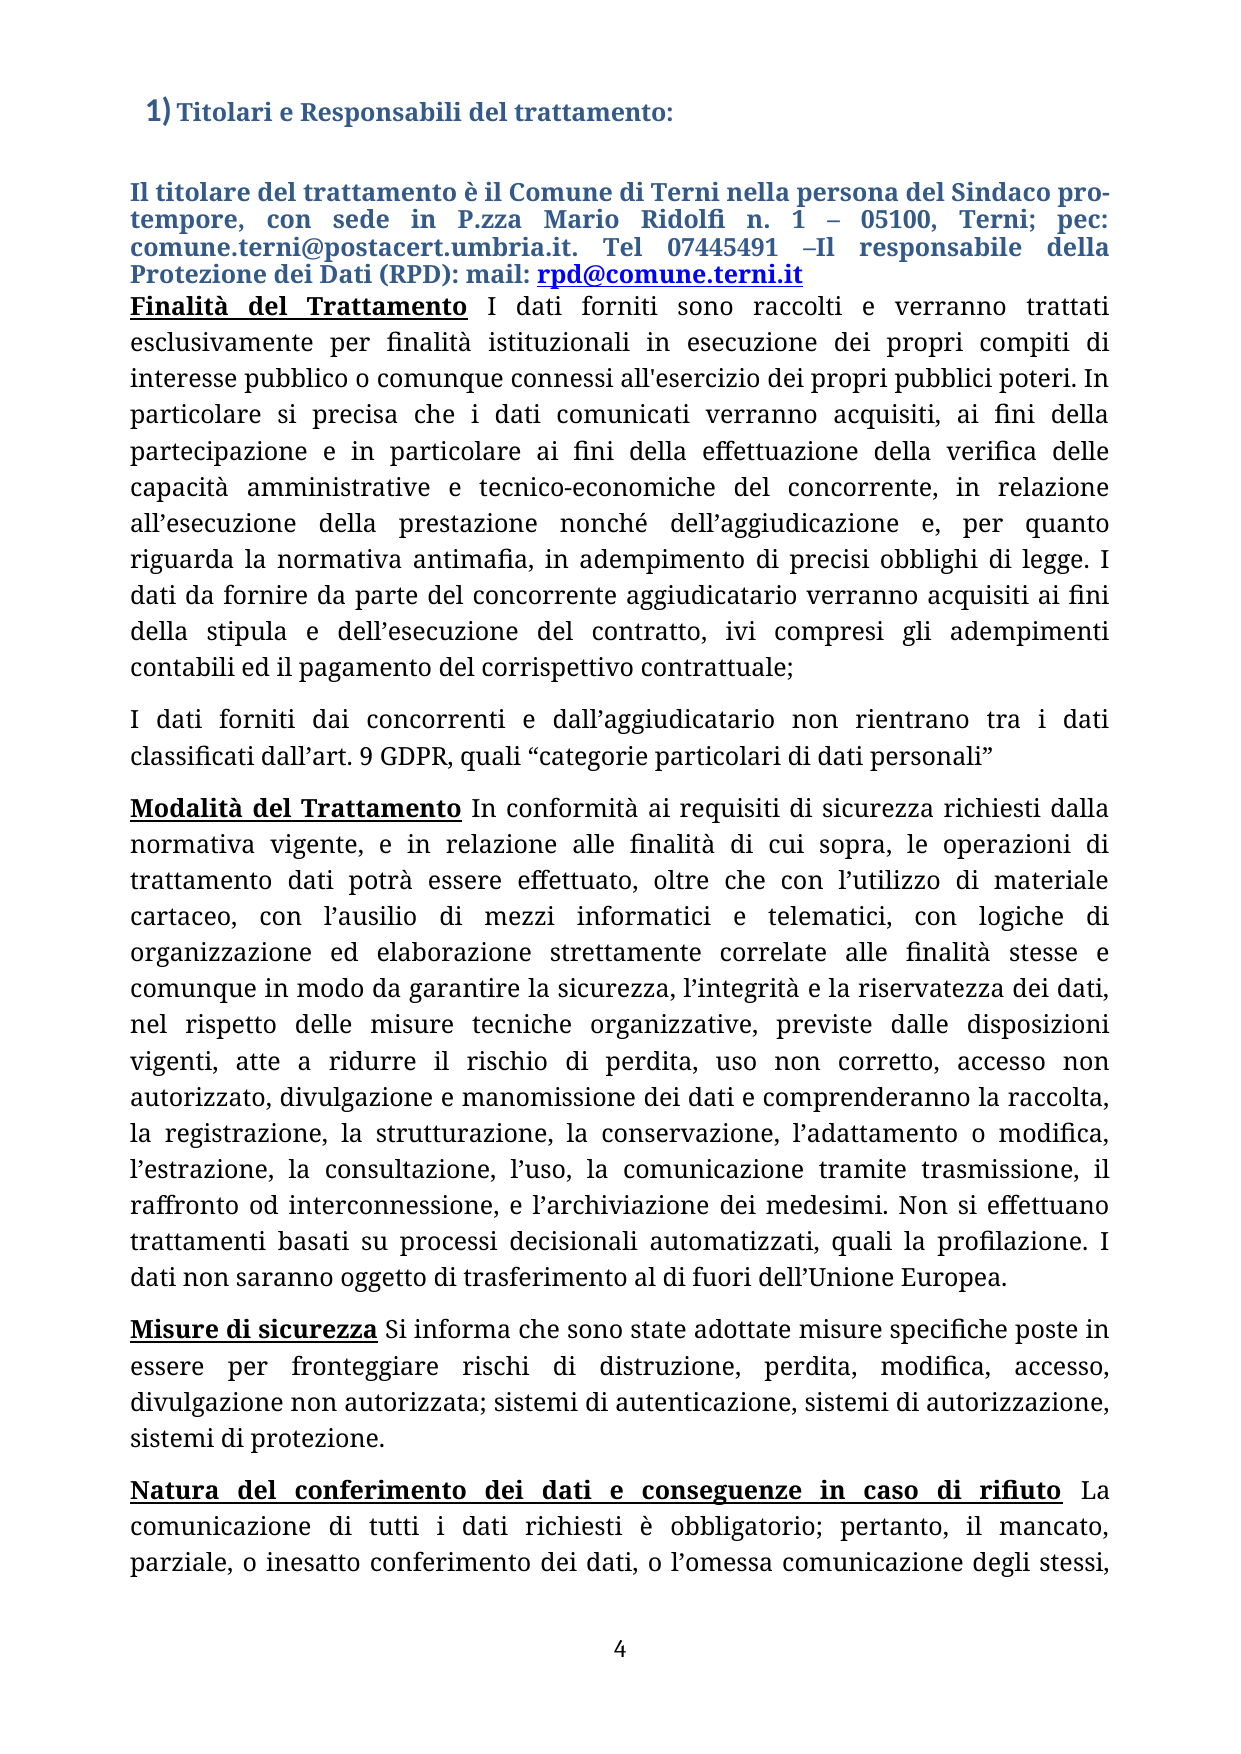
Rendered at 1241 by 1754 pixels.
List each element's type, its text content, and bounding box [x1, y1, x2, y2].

text Finalità del Trattamento I dati forniti sono raccolti e verranno trattati esclusivamente per finalità istituzionali in esecuzione dei propri compiti di interesse pubblico o comunque connessi all'esercizio dei propri pubblici poteri. In particolare si precisa che i dati comunicati verranno acquisiti, ai fini della partecipazione e in particolare ai fini della effettuazione della verifica delle capacità amministrative e tecnico-economiche del concorrente, in relazione all’esecuzione della prestazione nonché dell’aggiudicazione e, per quanto riguarda la normativa antimafia, in adempimento di precisi obblighi di legge. I dati da fornire da parte del concorrente aggiudicatario verranno acquisiti ai fini della stipula e dell’esecuzione del contratto, ivi compresi gli adempimenti contabili ed il pagamento del corrispettivo contrattuale; [130, 289, 1110, 683]
text Natura del conferimento dei dati e conseguenze in caso di rifiuto La comunicazione di tutti i dati richiesti è obbligatorio; pertanto, il mancato, parziale, o inesatto conferimento dei dati, o l’omessa comunicazione degli stessi, [130, 1473, 1110, 1579]
list Titolari e Responsabili del trattamento: [144, 89, 1110, 129]
text Modalità del Trattamento In conformità ai requisiti di sicurezza richiesti dalla normativa vigente, e in relazione alle finalità di cui sopra, le operazioni di trattamento dati potrà essere effettuato, oltre che con l’utilizzo di materiale cartaceo, con l’ausilio di mezzi informatici e telematici, con logiche di organizzazione ed elaborazione strettamente correlate alle finalità stesse e comunque in modo da garantire la sicurezza, l’integrità e la riservatezza dei dati, nel rispetto delle misure tecniche organizzative, previste dalle disposizioni vigenti, atte a ridurre il rischio di perdita, uso non corretto, accesso non autorizzato, divulgazione e manomissione dei dati e comprenderanno la raccolta, la registrazione, la strutturazione, la conservazione, l’adattamento o modifica, l’estrazione, la consultazione, l’uso, la comunicazione tramite trasmissione, il raffronto od interconnessione, e l’archiviazione dei medesimi. Non si effettuano trattamenti basati su processi decisionali automatizzati, quali la profilazione. I dati non saranno oggetto di trasferimento al di fuori dell’Unione Europea. [130, 791, 1110, 1293]
text I dati forniti dai concorrenti e dall’aggiudicatario non rientrano tra i dati classificati dall’art. 9 GDPR, quali “categorie particolari di dati personali” [130, 702, 1110, 772]
text Misure di sicurezza Si informa che sono state adottate misure specifiche poste in essere per fronteggiare rischi di distruzione, perdita, modifica, accesso, divulgazione non autorizzata; sistemi di autenticazione, sistemi di autorizzazione, sistemi di protezione. [130, 1312, 1110, 1454]
subtitle Il titolare del trattamento è il Comune di Terni nella persona del Sindaco pro-tempore, con sede in P.zza Mario Ridolfi n. 1 – 05100, Terni; pec: comune.terni@postacert.umbria.it. Tel 07445491 –Il responsabile della Protezione dei Dati (RPD): mail: rpd@comune.terni.it [130, 179, 1110, 289]
